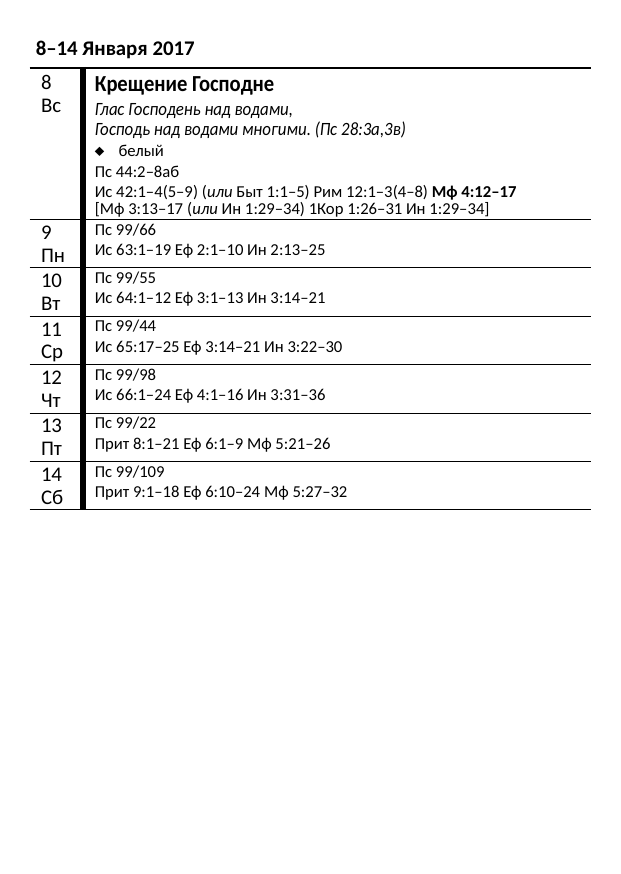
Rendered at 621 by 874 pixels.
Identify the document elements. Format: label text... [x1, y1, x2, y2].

table_cell 11 Ср [30, 317, 80, 364]
table_cell Пс 99/55 Ис 64:1–12 Еф 3:1–13 Ин 3:14–21 [86, 268, 591, 316]
table_cell 14 Сб [30, 462, 80, 509]
table_header 8–14 Января 2017 [30, 30, 591, 67]
table_cell Пс 99/98 Ис 66:1–24 Еф 4:1–16 Ин 3:31–36 [86, 365, 591, 412]
table_cell Пс 99/22 Прит 8:1–21 Еф 6:1–9 Мф 5:21–26 [86, 414, 591, 461]
table_cell 9 Пн [30, 220, 80, 267]
table_cell 8 Вс [30, 69, 80, 219]
table_cell 12 Чт [30, 365, 80, 412]
table_cell Пс 99/109 Прит 9:1–18 Еф 6:10–24 Мф 5:27–32 [86, 462, 591, 509]
table_cell Пс 99/44 Ис 65:17–25 Еф 3:14–21 Ин 3:22–30 [86, 317, 591, 364]
table_cell 13 Пт [30, 414, 80, 461]
table_cell Пс 99/66 Ис 63:1–19 Еф 2:1–10 Ин 2:13–25 [86, 220, 591, 267]
table_cell Крещение Господне Глас Господень над водами, Господь над водами многими. (Пс 28:3а,3в) белый Пс 44:2–8аб Ис 42:1–4(5–9) (или Быт 1:1–5) Рим 12:1–3(4–8) Мф 4:12–17 [Мф 3:13–17 (или Ин 1:29–34) 1Кор 1:26–31 Ин 1:29–34] [86, 69, 591, 219]
table_cell 10 Вт [30, 268, 80, 316]
